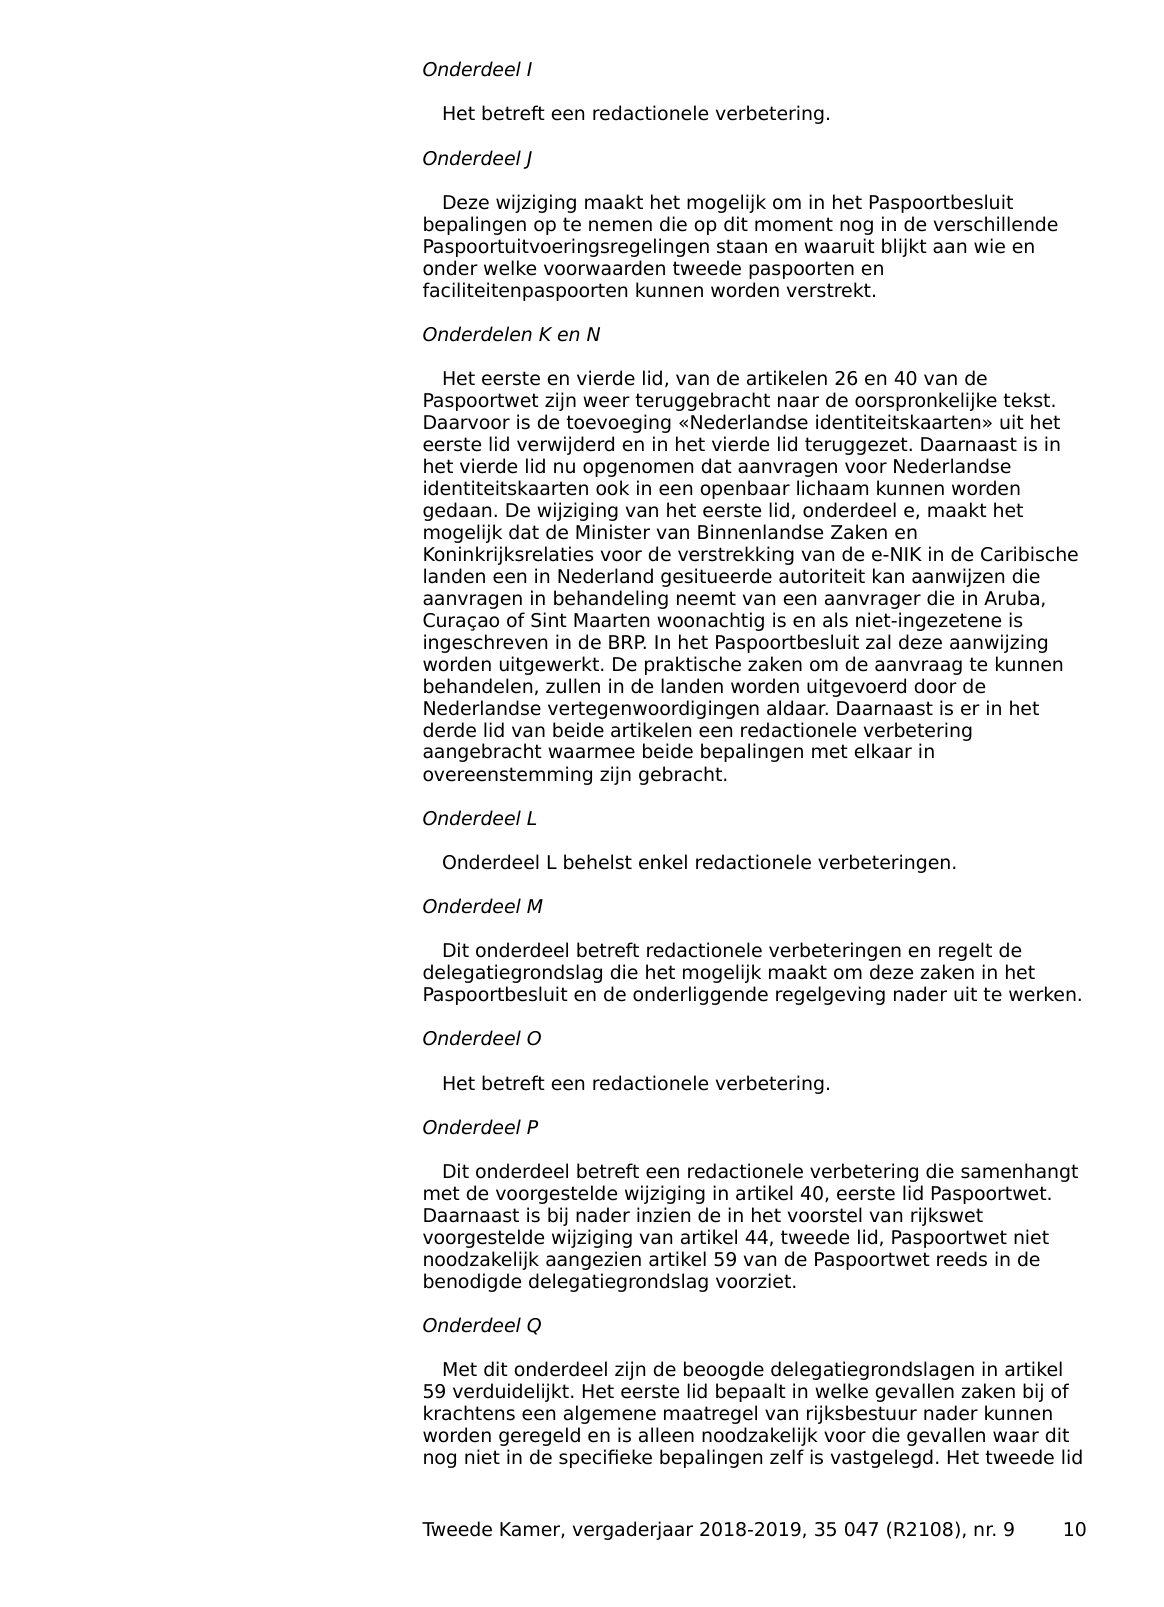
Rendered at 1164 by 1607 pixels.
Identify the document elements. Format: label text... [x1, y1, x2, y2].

subtitle Onderdelen K en N [422, 324, 1087, 346]
subtitle Onderdeel P [422, 1117, 1087, 1138]
text Met dit onderdeel zijn de beoogde delegatiegrondslagen in artikel 59 verduidelijkt. Het eerste lid bepaalt in welke gevallen zaken bij of krachtens een algemene maatregel van rijksbestuur nader kunnen worden geregeld en is alleen noodzakelijk voor die gevallen waar dit nog niet in de specifieke bepalingen zelf is vastgelegd. Het tweede lid [422, 1359, 1087, 1469]
text Dit onderdeel betreft redactionele verbeteringen en regelt de delegatiegrondslag die het mogelijk maakt om deze zaken in het Paspoortbesluit en de onderliggende regelgeving nader uit te werken. [422, 940, 1087, 1006]
subtitle Onderdeel I [422, 59, 1087, 81]
subtitle Onderdeel M [422, 896, 1087, 918]
text Deze wijziging maakt het mogelijk om in het Paspoortbesluit bepalingen op te nemen die op dit moment nog in de verschillende Paspoortuitvoeringsregelingen staan en waaruit blijkt aan wie en onder welke voorwaarden tweede paspoorten en faciliteitenpaspoorten kunnen worden verstrekt. [422, 192, 1087, 301]
text Het betreft een redactionele verbetering. [422, 1072, 1087, 1094]
subtitle Onderdeel O [422, 1028, 1087, 1050]
text Dit onderdeel betreft een redactionele verbetering die samenhangt met de voorgestelde wijziging in artikel 40, eerste lid Paspoortwet. Daarnaast is bij nader inzien de in het voorstel van rijkswet voorgestelde wijziging van artikel 44, tweede lid, Paspoortwet niet noodzakelijk aangezien artikel 59 van de Paspoortwet reeds in de benodigde delegatiegrondslag voorziet. [422, 1161, 1087, 1293]
text Het eerste en vierde lid, van de artikelen 26 en 40 van de Paspoortwet zijn weer teruggebracht naar de oorspronkelijke tekst. Daarvoor is de toevoeging «Nederlandse identiteitskaarten» uit het eerste lid verwijderd en in het vierde lid teruggezet. Daarnaast is in het vierde lid nu opgenomen dat aanvragen voor Nederlandse identiteitskaarten ook in een openbaar lichaam kunnen worden gedaan. De wijziging van het eerste lid, onderdeel e, maakt het mogelijk dat de Minister van Binnenlandse Zaken en Koninkrijksrelaties voor de verstrekking van de e-NIK in de Caribische landen een in Nederland gesitueerde autoriteit kan aanwijzen die aanvragen in behandeling neemt van een aanvrager die in Aruba, Curaçao of Sint Maarten woonachtig is en als niet-ingezetene is ingeschreven in de BRP. In het Paspoortbesluit zal deze aanwijzing worden uitgewerkt. De praktische zaken om de aanvraag te kunnen behandelen, zullen in de landen worden uitgevoerd door de Nederlandse vertegenwoordigingen aldaar. Daarnaast is er in het derde lid van beide artikelen een redactionele verbetering aangebracht waarmee beide bepalingen met elkaar in overeenstemming zijn gebracht. [422, 368, 1087, 785]
subtitle Onderdeel J [422, 147, 1087, 169]
text Onderdeel L behelst enkel redactionele verbeteringen. [422, 852, 1087, 874]
text Het betreft een redactionele verbetering. [422, 103, 1087, 125]
subtitle Onderdeel Q [422, 1315, 1087, 1337]
subtitle Onderdeel L [422, 808, 1087, 829]
